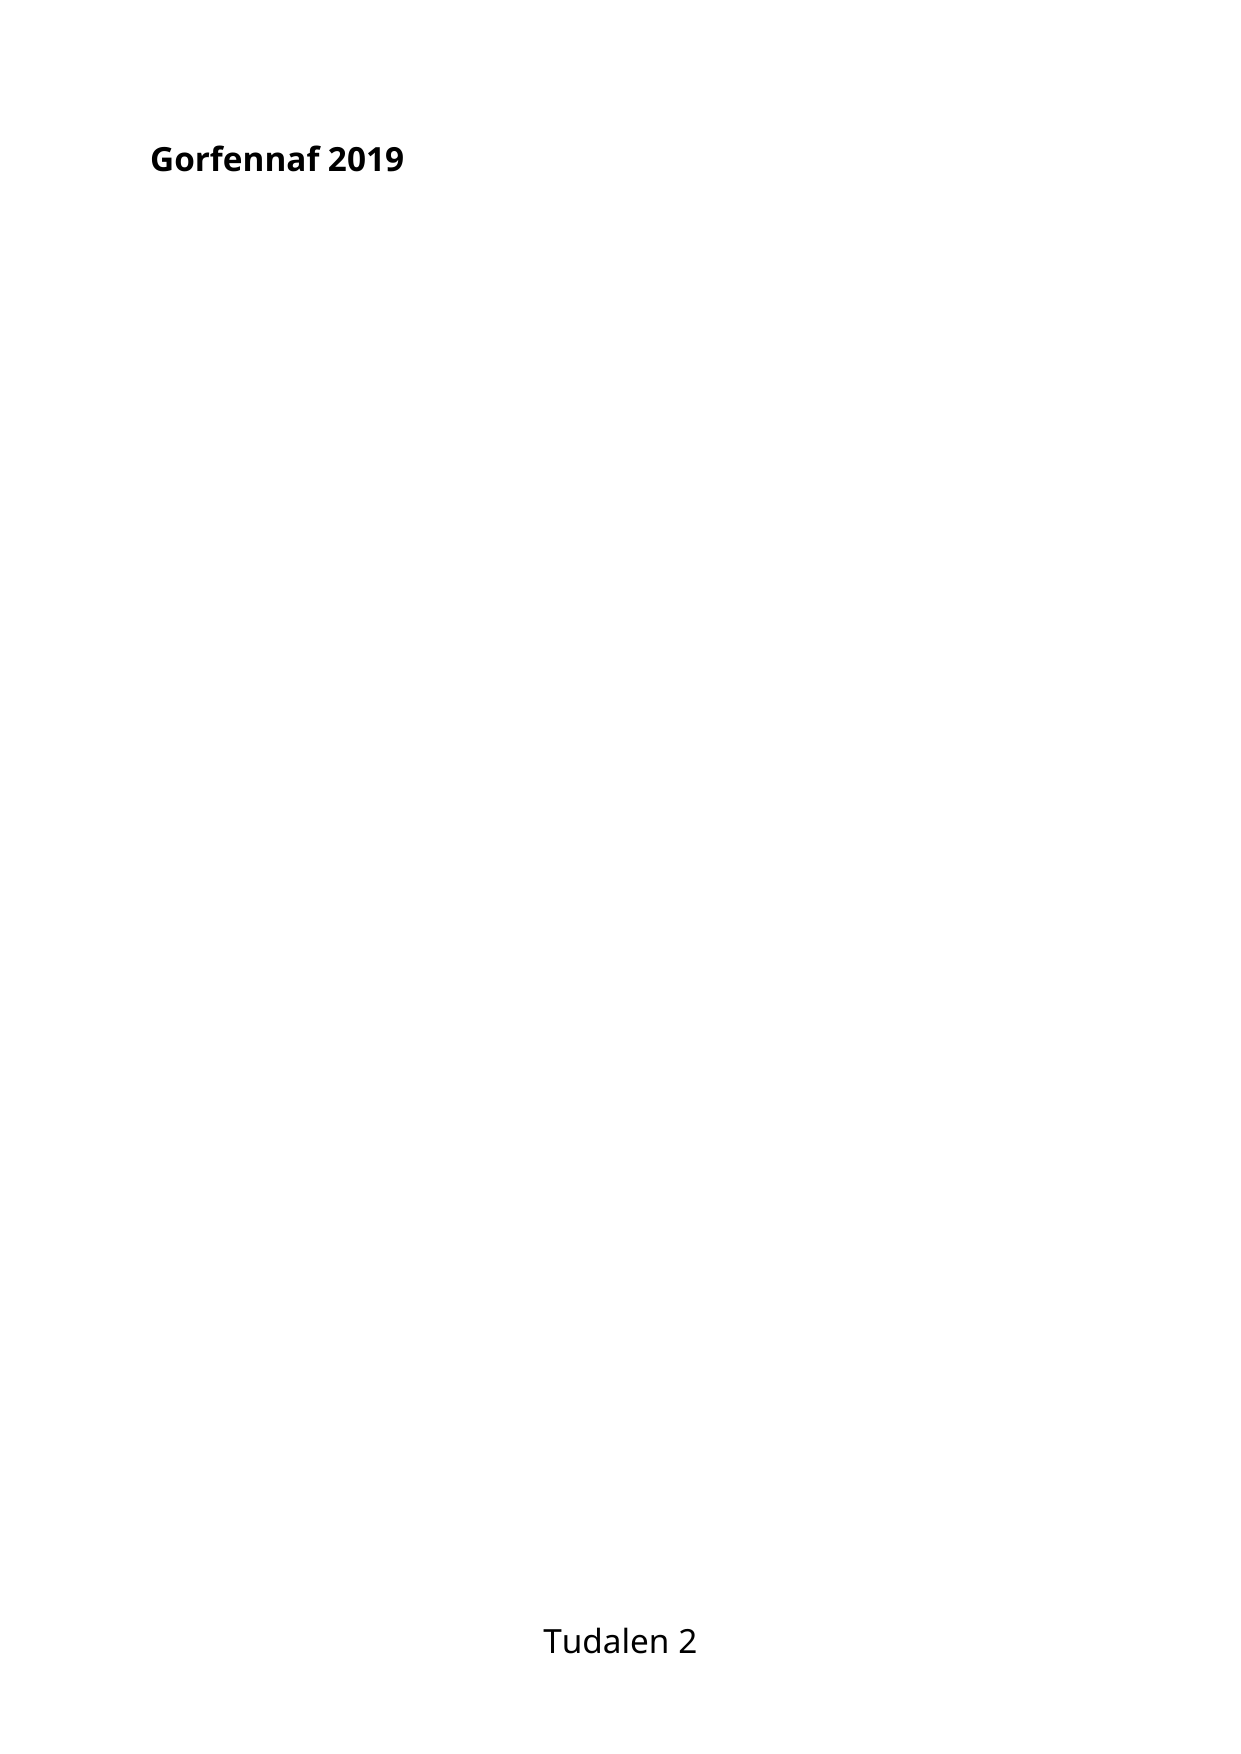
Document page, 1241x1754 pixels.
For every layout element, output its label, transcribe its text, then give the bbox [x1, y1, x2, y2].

text Gorfennaf 2019 [150, 136, 1090, 181]
